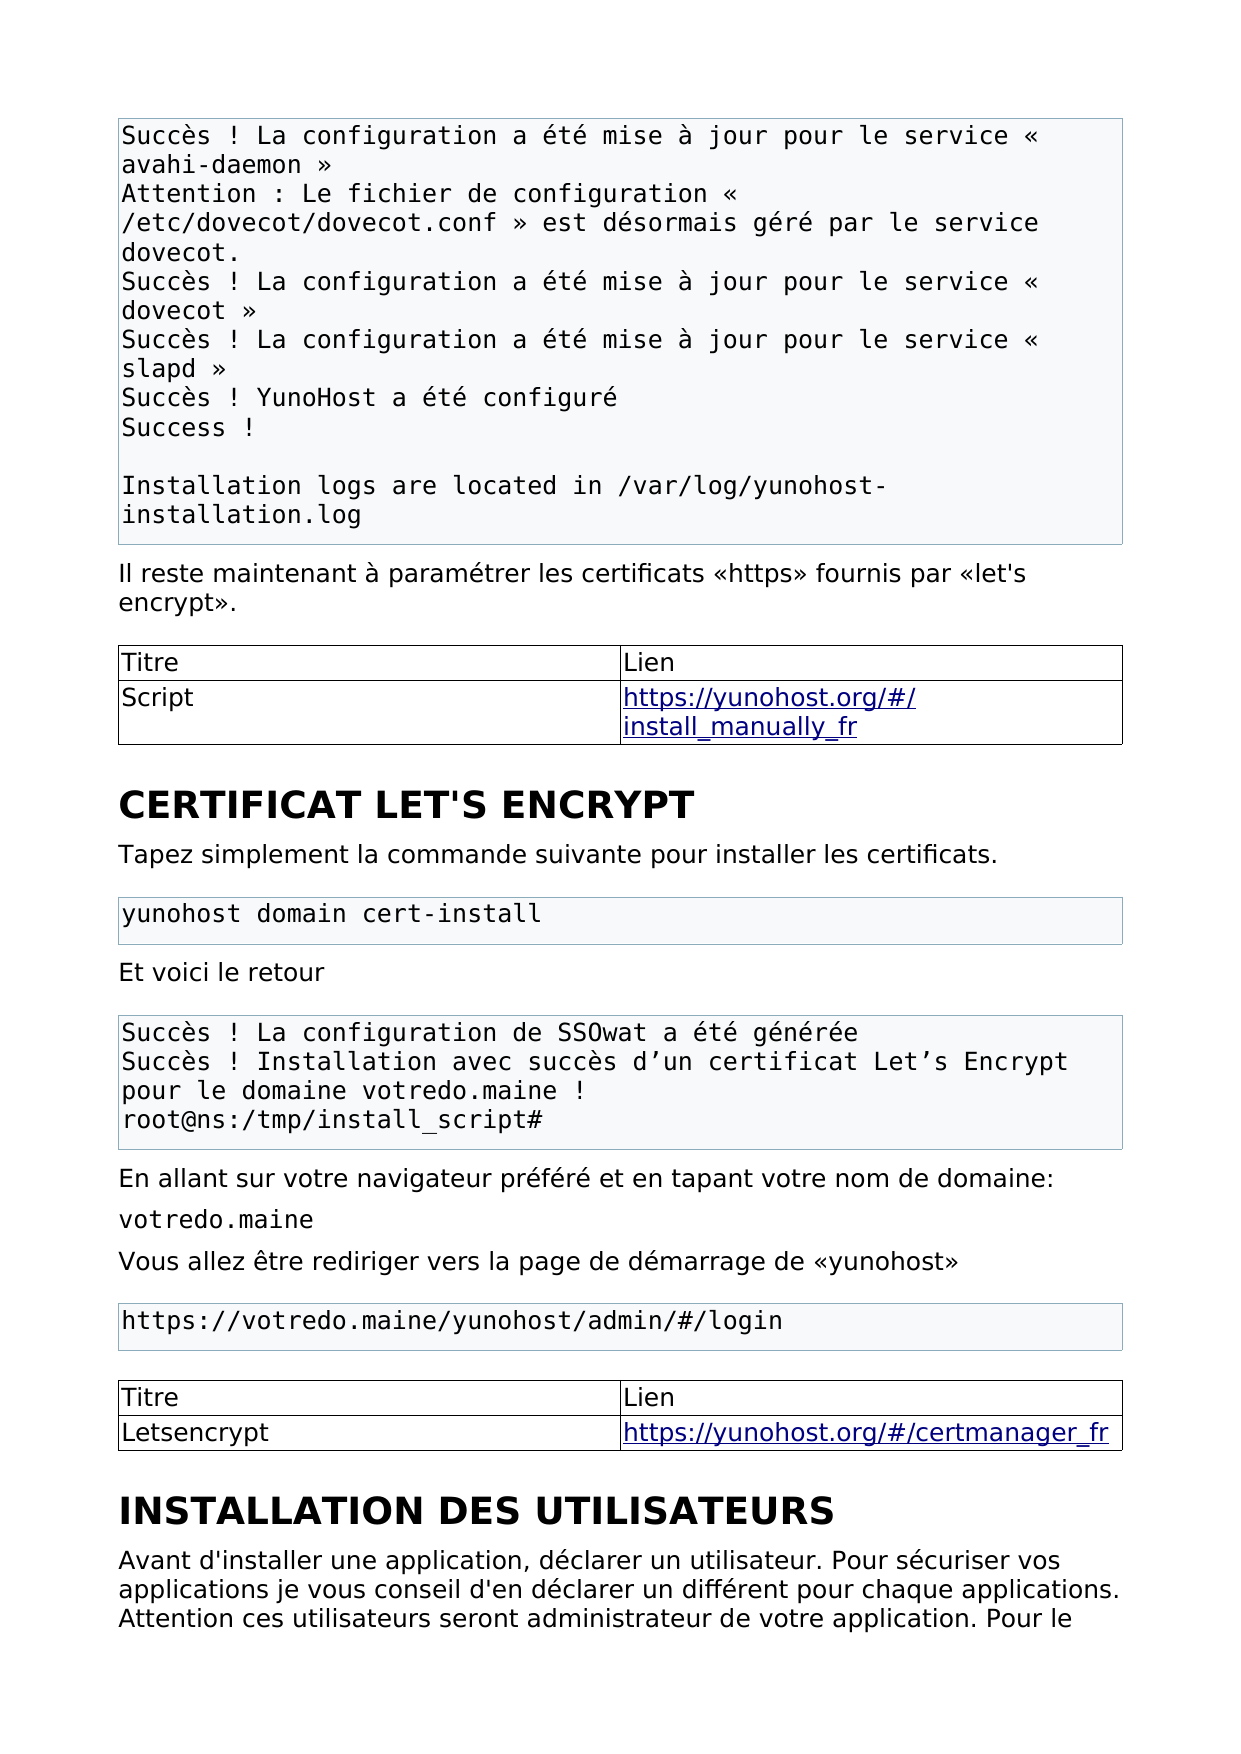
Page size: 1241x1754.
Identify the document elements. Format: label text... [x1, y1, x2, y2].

subtitle CERTIFICAT LET'S ENCRYPT [118, 784, 1122, 828]
table_header Titre [119, 646, 620, 680]
table_cell https://yunohost.org/#/install_manually_fr [621, 681, 1122, 744]
table_header https://votredo.maine/yunohost/admin/#/login [119, 1304, 1122, 1350]
text Tapez simplement la commande suivante pour installer les certificats. [118, 840, 1122, 869]
text votredo.maine [118, 1206, 1122, 1235]
table_cell Letsencrypt [119, 1416, 620, 1450]
table_header Titre [119, 1381, 620, 1415]
table_header Succès ! La configuration de SSOwat a été générée Succès ! Installation avec succès d’un certificat Let’s Encrypt pour le domaine votredo.maine ! root@ns:/tmp/install_script# [119, 1016, 1122, 1149]
text Avant d'installer une application, déclarer un utilisateur. Pour sécuriser vos applications je vous conseil d'en déclarer un différent pour chaque applications. Attention ces utilisateurs seront administrateur de votre application. Pour le [118, 1546, 1122, 1633]
text En allant sur votre navigateur préféré et en tapant votre nom de domaine: [118, 1164, 1122, 1193]
text Il reste maintenant à paramétrer les certificats «https» fournis par «let's encrypt». [118, 559, 1122, 617]
table_cell https://yunohost.org/#/certmanager_fr [621, 1416, 1122, 1450]
table_header Succès ! La configuration a été mise à jour pour le service « avahi-daemon » Attention : Le fichier de configuration « /etc/dovecot/dovecot.conf » est désormais géré par le service dovecot. Succès ! La configuration a été mise à jour pour le service « dovecot » Succès ! La configuration a été mise à jour pour le service « slapd » Succès ! YunoHost a été configuré Success ! Installation logs are located in /var/log/yunohost-installation.log [119, 119, 1122, 544]
table_header Lien [621, 646, 1122, 680]
table_cell Script [119, 681, 620, 744]
table_header yunohost domain cert-install [119, 898, 1122, 943]
text Vous allez être rediriger vers la page de démarrage de «yunohost» [118, 1247, 1122, 1276]
text Et voici le retour [118, 958, 1122, 987]
table_header Lien [621, 1381, 1122, 1415]
subtitle INSTALLATION DES UTILISATEURS [118, 1490, 1122, 1533]
